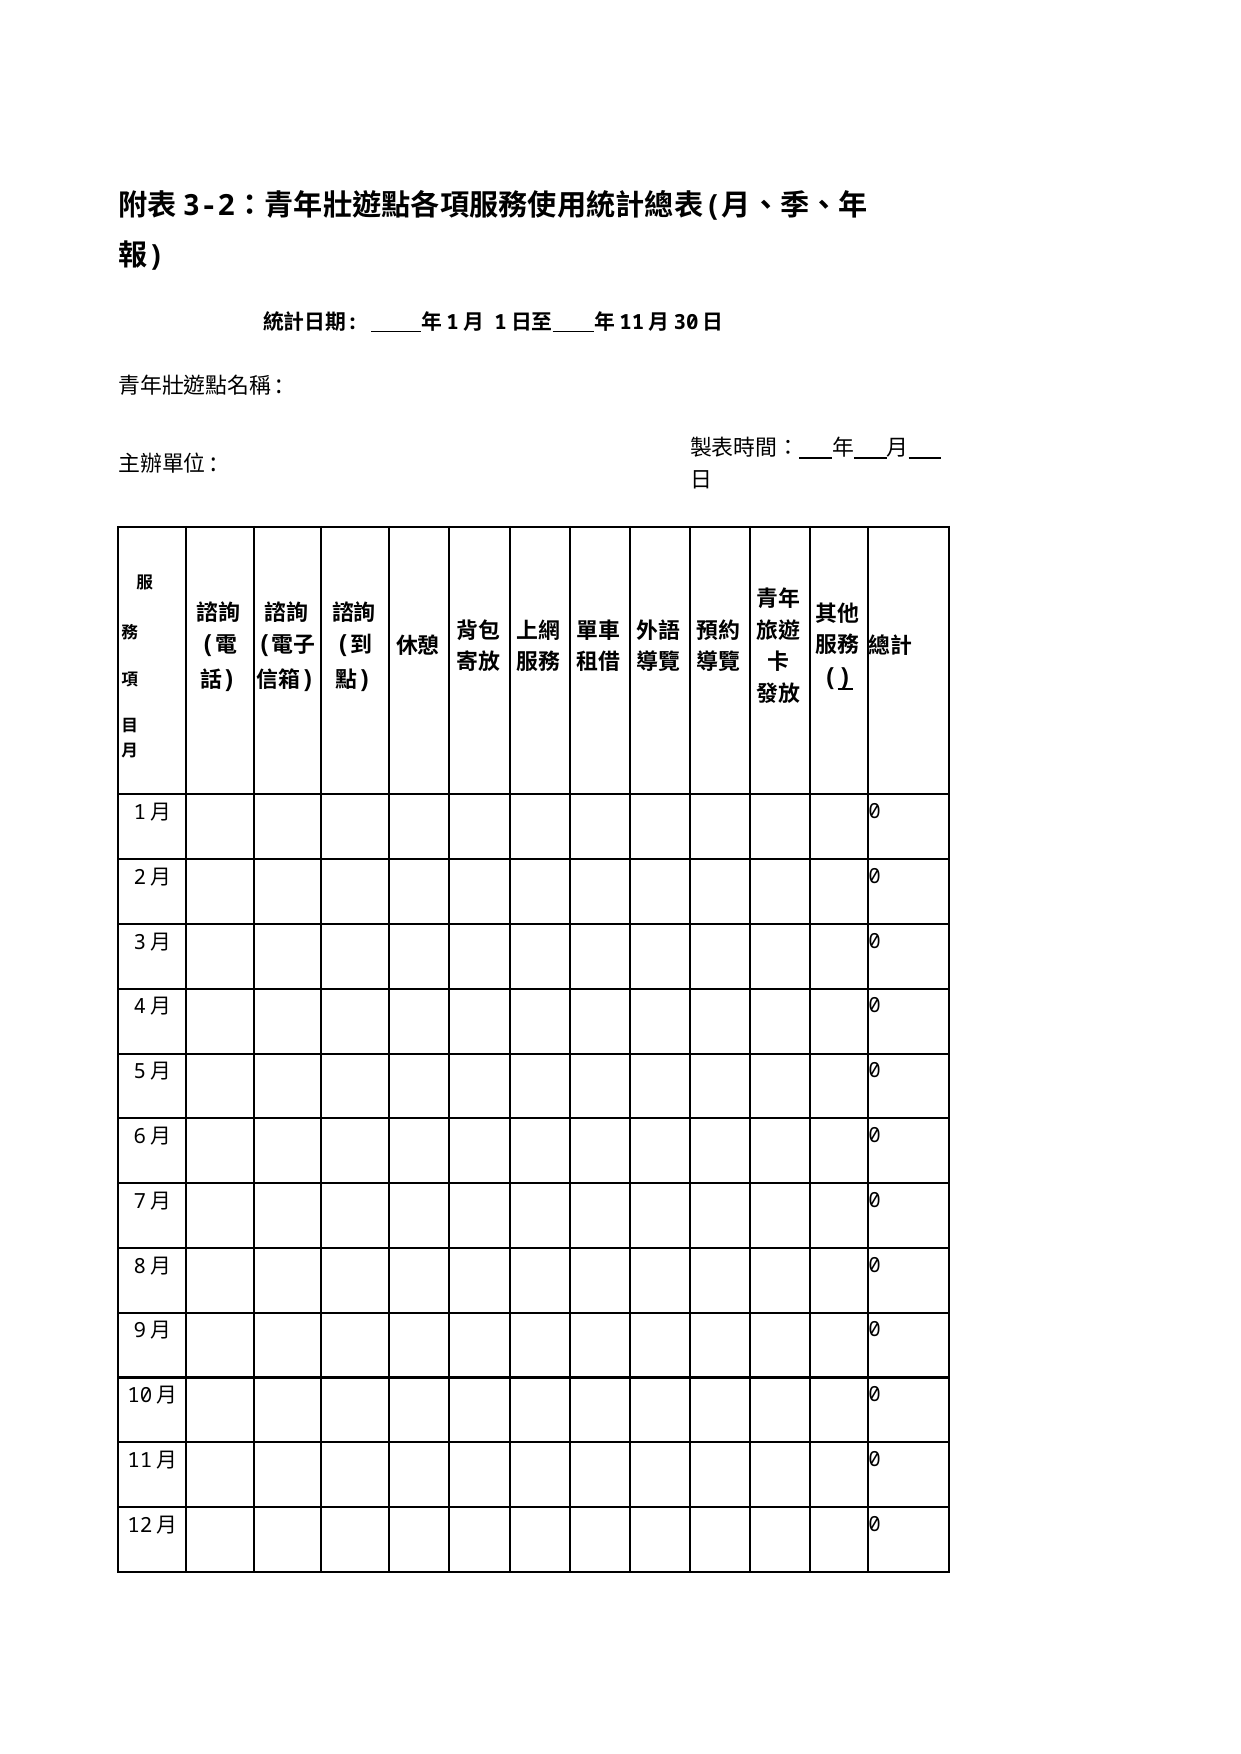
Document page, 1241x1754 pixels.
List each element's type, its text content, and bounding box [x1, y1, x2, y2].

table_cell 諮詢 (電話) [187, 528, 253, 793]
table_header [868, 174, 949, 303]
table_cell [322, 1249, 388, 1312]
table_cell [322, 1379, 388, 1441]
table_cell [255, 1184, 320, 1247]
table_cell [255, 1119, 320, 1182]
table_cell [631, 795, 689, 858]
table_cell [631, 1314, 689, 1376]
table_cell 總計 [869, 528, 948, 793]
table_cell 5月 [119, 1055, 185, 1117]
table_cell 統計日期: 年1月 1日至 年11月30日 [118, 303, 868, 367]
table_cell [751, 1443, 809, 1506]
table_cell [751, 1055, 809, 1117]
table_cell 青年旅遊卡 發放 [751, 528, 809, 793]
table_cell 10月 [119, 1379, 185, 1441]
table_cell 背包寄放 [450, 528, 509, 793]
table_cell [187, 1314, 253, 1376]
table_cell 諮詢(到點) [322, 528, 388, 793]
table_cell [811, 1508, 867, 1571]
table_cell [322, 795, 388, 858]
table_cell [255, 925, 320, 988]
table_cell 0 [869, 1119, 948, 1182]
table_cell [322, 1443, 388, 1506]
table_cell [631, 1055, 689, 1117]
table_cell 0 [869, 860, 948, 923]
table_cell 諮詢 (電子信箱) [255, 528, 320, 793]
table_cell [631, 1379, 689, 1441]
table_cell 0 [869, 1314, 948, 1376]
table_cell [751, 925, 809, 988]
table_cell [450, 1443, 509, 1506]
table_cell 0 [869, 1249, 948, 1312]
table_cell [187, 795, 253, 858]
table_cell [811, 1119, 867, 1182]
table_cell [691, 795, 749, 858]
table_cell [511, 1119, 569, 1182]
table_cell [390, 1379, 448, 1441]
table_cell [390, 795, 448, 858]
table_cell 製表時間： 年 月 日 [690, 430, 949, 526]
table_cell [811, 795, 867, 858]
table_cell [322, 1508, 388, 1571]
table_cell [691, 925, 749, 988]
table_cell [511, 1379, 569, 1441]
table_cell [811, 990, 867, 1052]
table_cell [511, 1055, 569, 1117]
table_cell [322, 1119, 388, 1182]
table_cell 1月 [119, 795, 185, 858]
table_cell 外語導覽 [631, 528, 689, 793]
table_cell 上網服務 [511, 528, 569, 793]
table_cell 2月 [119, 860, 185, 923]
table_cell [390, 1508, 448, 1571]
table_cell [255, 990, 320, 1052]
table_cell [811, 1314, 867, 1376]
table_cell [322, 990, 388, 1052]
table_cell [571, 1249, 629, 1312]
table_cell [691, 1508, 749, 1571]
table_cell [390, 1249, 448, 1312]
table_cell [631, 860, 689, 923]
table_cell [511, 1443, 569, 1506]
table_cell [571, 1055, 629, 1117]
table_cell [811, 925, 867, 988]
table_cell 7月 [119, 1184, 185, 1247]
table_cell [450, 1314, 509, 1376]
table_cell [631, 990, 689, 1052]
table_cell [511, 1184, 569, 1247]
table_cell [322, 860, 388, 923]
table_cell 休憩 [390, 528, 448, 793]
table_cell [187, 1379, 253, 1441]
table_cell 主辦單位: [118, 430, 570, 526]
table_cell [187, 1119, 253, 1182]
table_cell [255, 860, 320, 923]
table_cell [811, 1379, 867, 1441]
table_cell [187, 1508, 253, 1571]
table_cell [631, 1184, 689, 1247]
table_cell [187, 860, 253, 923]
table_cell [751, 860, 809, 923]
table_cell 9月 [119, 1314, 185, 1376]
table_cell 0 [869, 990, 948, 1052]
table_cell [868, 303, 949, 367]
table_cell [571, 860, 629, 923]
table_cell [390, 1055, 448, 1117]
table_cell [751, 1379, 809, 1441]
table_cell [187, 990, 253, 1052]
table_cell [450, 860, 509, 923]
table_cell [631, 1508, 689, 1571]
table_cell [571, 1379, 629, 1441]
table_cell [255, 795, 320, 858]
table_cell 8月 [119, 1249, 185, 1312]
table_cell [751, 1508, 809, 1571]
table_cell 4月 [119, 990, 185, 1052]
table_cell [187, 1184, 253, 1247]
table_cell [691, 1249, 749, 1312]
table_cell [811, 1249, 867, 1312]
table_cell [322, 1184, 388, 1247]
table_cell [255, 1443, 320, 1506]
table_cell [450, 795, 509, 858]
table_cell 0 [869, 1443, 948, 1506]
table_cell 0 [869, 795, 948, 858]
table_cell [390, 1184, 448, 1247]
table_header 附表3-2：青年壯遊點各項服務使用統計總表(月、季、年報) [118, 174, 868, 303]
table_cell [691, 1443, 749, 1506]
table_cell [322, 1314, 388, 1376]
table_cell [751, 1249, 809, 1312]
table_cell [571, 1508, 629, 1571]
table_cell 12月 [119, 1508, 185, 1571]
table_cell [187, 925, 253, 988]
table_cell [691, 1314, 749, 1376]
table_cell [450, 990, 509, 1052]
table_cell [631, 1443, 689, 1506]
table_cell [390, 1119, 448, 1182]
table_cell [322, 1055, 388, 1117]
table_cell [255, 1314, 320, 1376]
table_cell [450, 1119, 509, 1182]
table_cell [811, 860, 867, 923]
table_cell [571, 1119, 629, 1182]
table_cell [450, 1249, 509, 1312]
table_cell [751, 1119, 809, 1182]
table_cell [691, 1379, 749, 1441]
table_cell [691, 1119, 749, 1182]
table_cell [390, 990, 448, 1052]
table_cell [631, 925, 689, 988]
table_cell [511, 1508, 569, 1571]
table_cell [255, 1508, 320, 1571]
table_cell [255, 1249, 320, 1312]
table_cell [571, 990, 629, 1052]
table_cell [255, 1379, 320, 1441]
table_cell [571, 795, 629, 858]
table_cell 3月 [119, 925, 185, 988]
table_cell 單車租借 [571, 528, 629, 793]
table_cell 青年壯遊點名稱: [118, 367, 949, 430]
table_cell [811, 1055, 867, 1117]
table_cell [751, 990, 809, 1052]
table_cell [570, 430, 630, 526]
table_cell [511, 1249, 569, 1312]
table_cell [571, 1184, 629, 1247]
table_cell 0 [869, 1184, 948, 1247]
table_cell [691, 1184, 749, 1247]
table_cell [631, 1249, 689, 1312]
table_cell [390, 860, 448, 923]
table_cell [390, 1443, 448, 1506]
table_cell [187, 1249, 253, 1312]
table_cell [450, 1508, 509, 1571]
table_cell [811, 1184, 867, 1247]
table_cell [511, 990, 569, 1052]
table_cell [187, 1443, 253, 1506]
table_cell [630, 430, 690, 526]
table_cell [511, 925, 569, 988]
table_cell [691, 1055, 749, 1117]
table_cell [255, 1055, 320, 1117]
table_cell 0 [869, 1508, 948, 1571]
table_cell [751, 795, 809, 858]
table_cell [390, 925, 448, 988]
table_cell [691, 990, 749, 1052]
table_cell [751, 1184, 809, 1247]
table_cell 預約導覽 [691, 528, 749, 793]
table_cell 服 務 項 目 月 [119, 528, 185, 793]
table_cell [450, 1184, 509, 1247]
table_cell [631, 1119, 689, 1182]
table_cell 11月 [119, 1443, 185, 1506]
table_cell [571, 1443, 629, 1506]
table_cell [450, 1055, 509, 1117]
table_cell [511, 860, 569, 923]
table_cell [691, 860, 749, 923]
table_cell [811, 1443, 867, 1506]
table_cell [511, 795, 569, 858]
table_cell [571, 925, 629, 988]
table_cell [450, 1379, 509, 1441]
table_cell [450, 925, 509, 988]
table_cell [751, 1314, 809, 1376]
table_cell 其他服務 () [811, 528, 867, 793]
table_cell [390, 1314, 448, 1376]
table_cell [571, 1314, 629, 1376]
table_cell 0 [869, 1379, 948, 1441]
table_cell 0 [869, 925, 948, 988]
table_cell [322, 925, 388, 988]
table_cell 6月 [119, 1119, 185, 1182]
table_cell [187, 1055, 253, 1117]
table_cell 0 [869, 1055, 948, 1117]
table_cell [511, 1314, 569, 1376]
